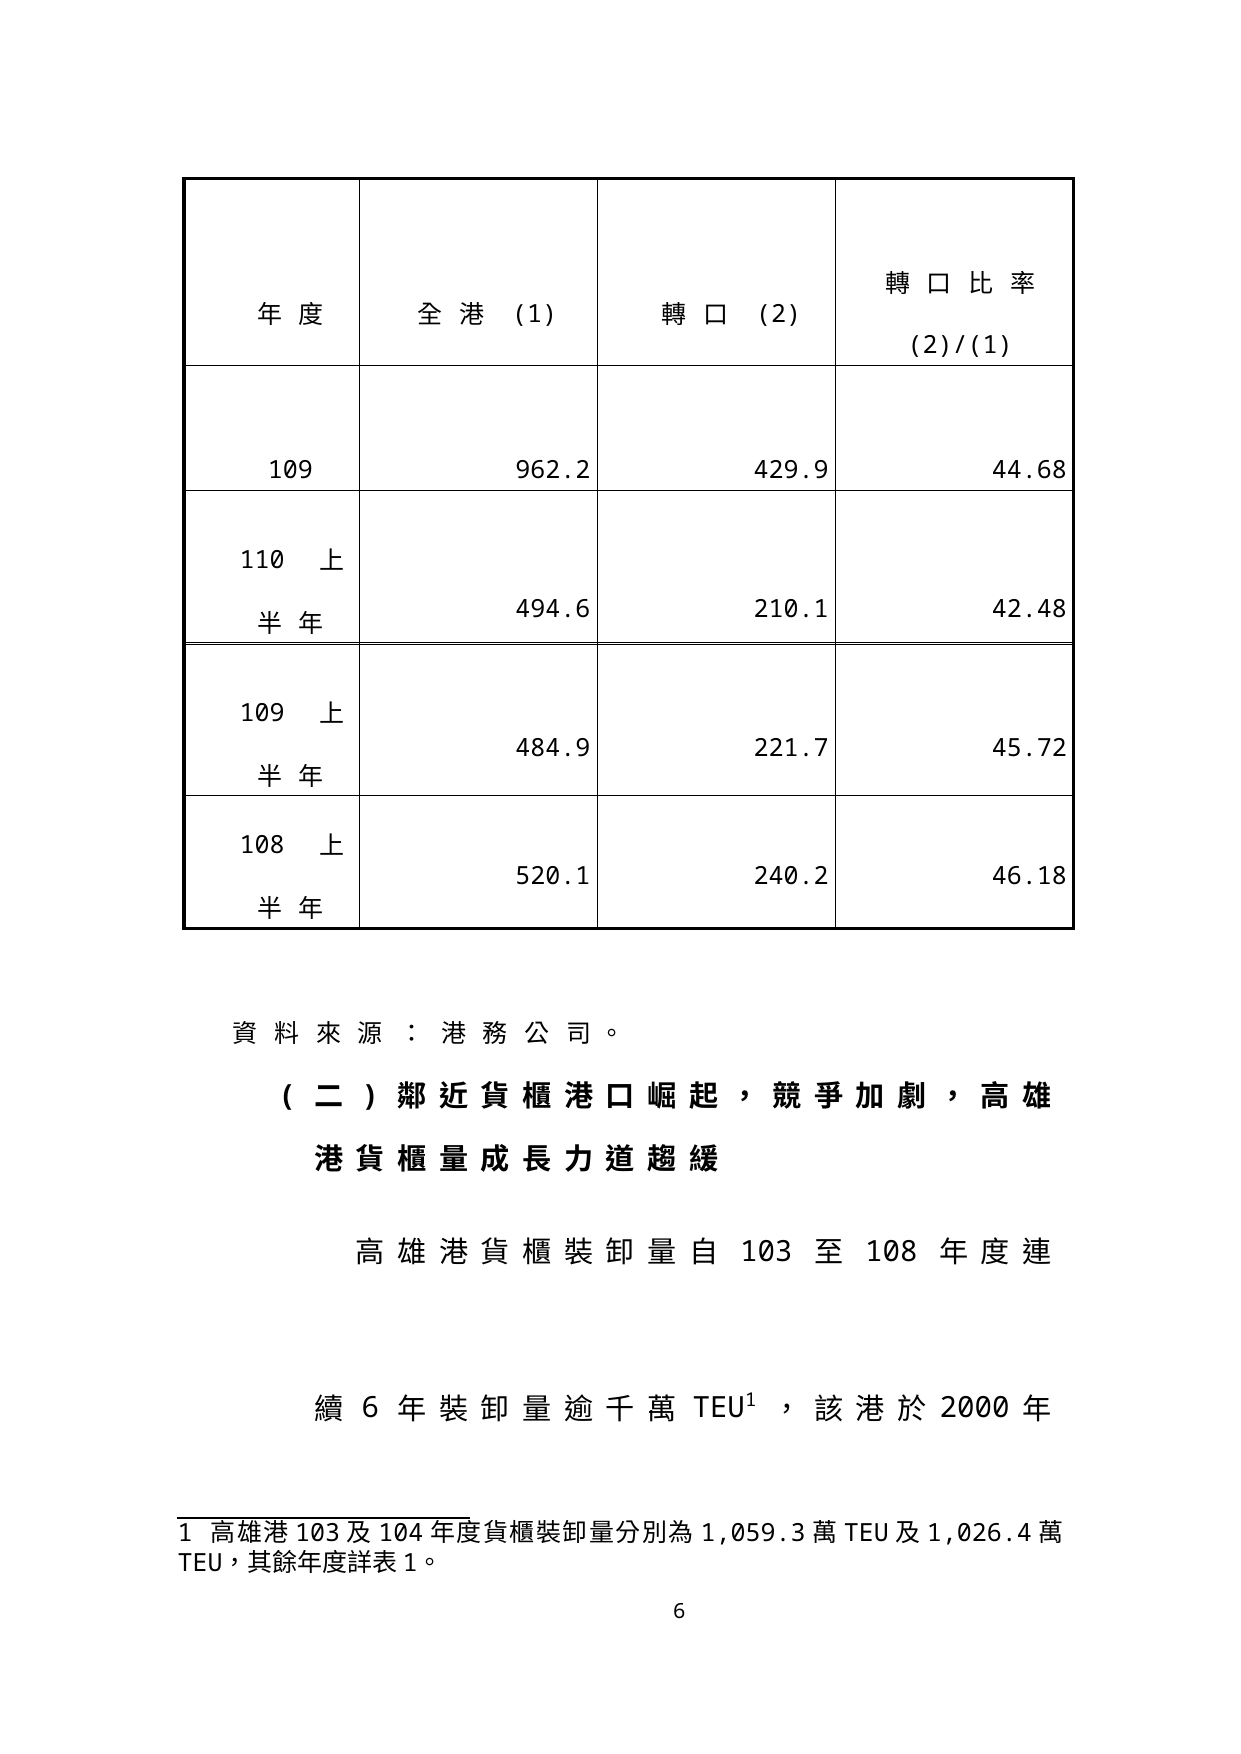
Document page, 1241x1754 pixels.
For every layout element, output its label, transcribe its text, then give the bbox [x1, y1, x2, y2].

table_cell 46.18 [836, 796, 1072, 927]
table_cell 962.2 [360, 366, 597, 490]
table_cell 109 [186, 366, 359, 490]
table_cell 484.9 [360, 645, 597, 795]
table_cell 44.68 [836, 366, 1072, 490]
table_cell 42.48 [836, 491, 1072, 642]
table_cell 45.72 [836, 645, 1072, 795]
table_cell 210.1 [598, 491, 835, 642]
table_cell 429.9 [598, 366, 835, 490]
table_header 年度 [186, 180, 359, 365]
table_header 轉口(2) [598, 180, 835, 365]
text 資料來源：港務公司。 [184, 990, 1058, 1052]
table_cell 494.6 [360, 491, 597, 642]
table_cell 221.7 [598, 645, 835, 795]
text (二)鄰近貨櫃港口崛起，競爭加劇，高雄港貨櫃量成長力道趨緩 [242, 1052, 1058, 1177]
table_cell 108 上半年 [186, 796, 359, 927]
table_cell 520.1 [360, 796, 597, 927]
text 高雄港貨櫃裝卸量自103至108年度連續6年裝卸量逾千萬TEU，該港於2000年為全球第4大貨櫃港，之後貨櫃裝卸量排名呈下跌趨勢，至2018年、2019年排名第15名，2020年成長率為-7.7 %，續跌為第16名。反觀2000年排名落後於高雄港之鄰近港口，如中國大陸之上海、寧波-舟山、深圳、廣州、青島、天津、廈門及馬來西亞丹絨柏樂巴斯等港口，2020年貨櫃量仍為正成長，鄰近貨櫃港口之崛起，使亞洲地區商港之競爭加劇，高雄港貨櫃裝卸量成長力道趨緩。 [271, 1177, 1058, 1427]
table_header 全港(1) [360, 180, 597, 365]
table_cell 240.2 [598, 796, 835, 927]
text 高雄港103及104年度貨櫃裝卸量分別為1,059.3萬TEU及1,026.4萬 TEU，其餘年度詳表1。 [177, 1518, 1063, 1577]
table_cell 110 上半年 [186, 491, 359, 642]
table_cell 109 上半年 [186, 645, 359, 795]
table_header 轉口比率(2)/(1) [836, 180, 1072, 365]
